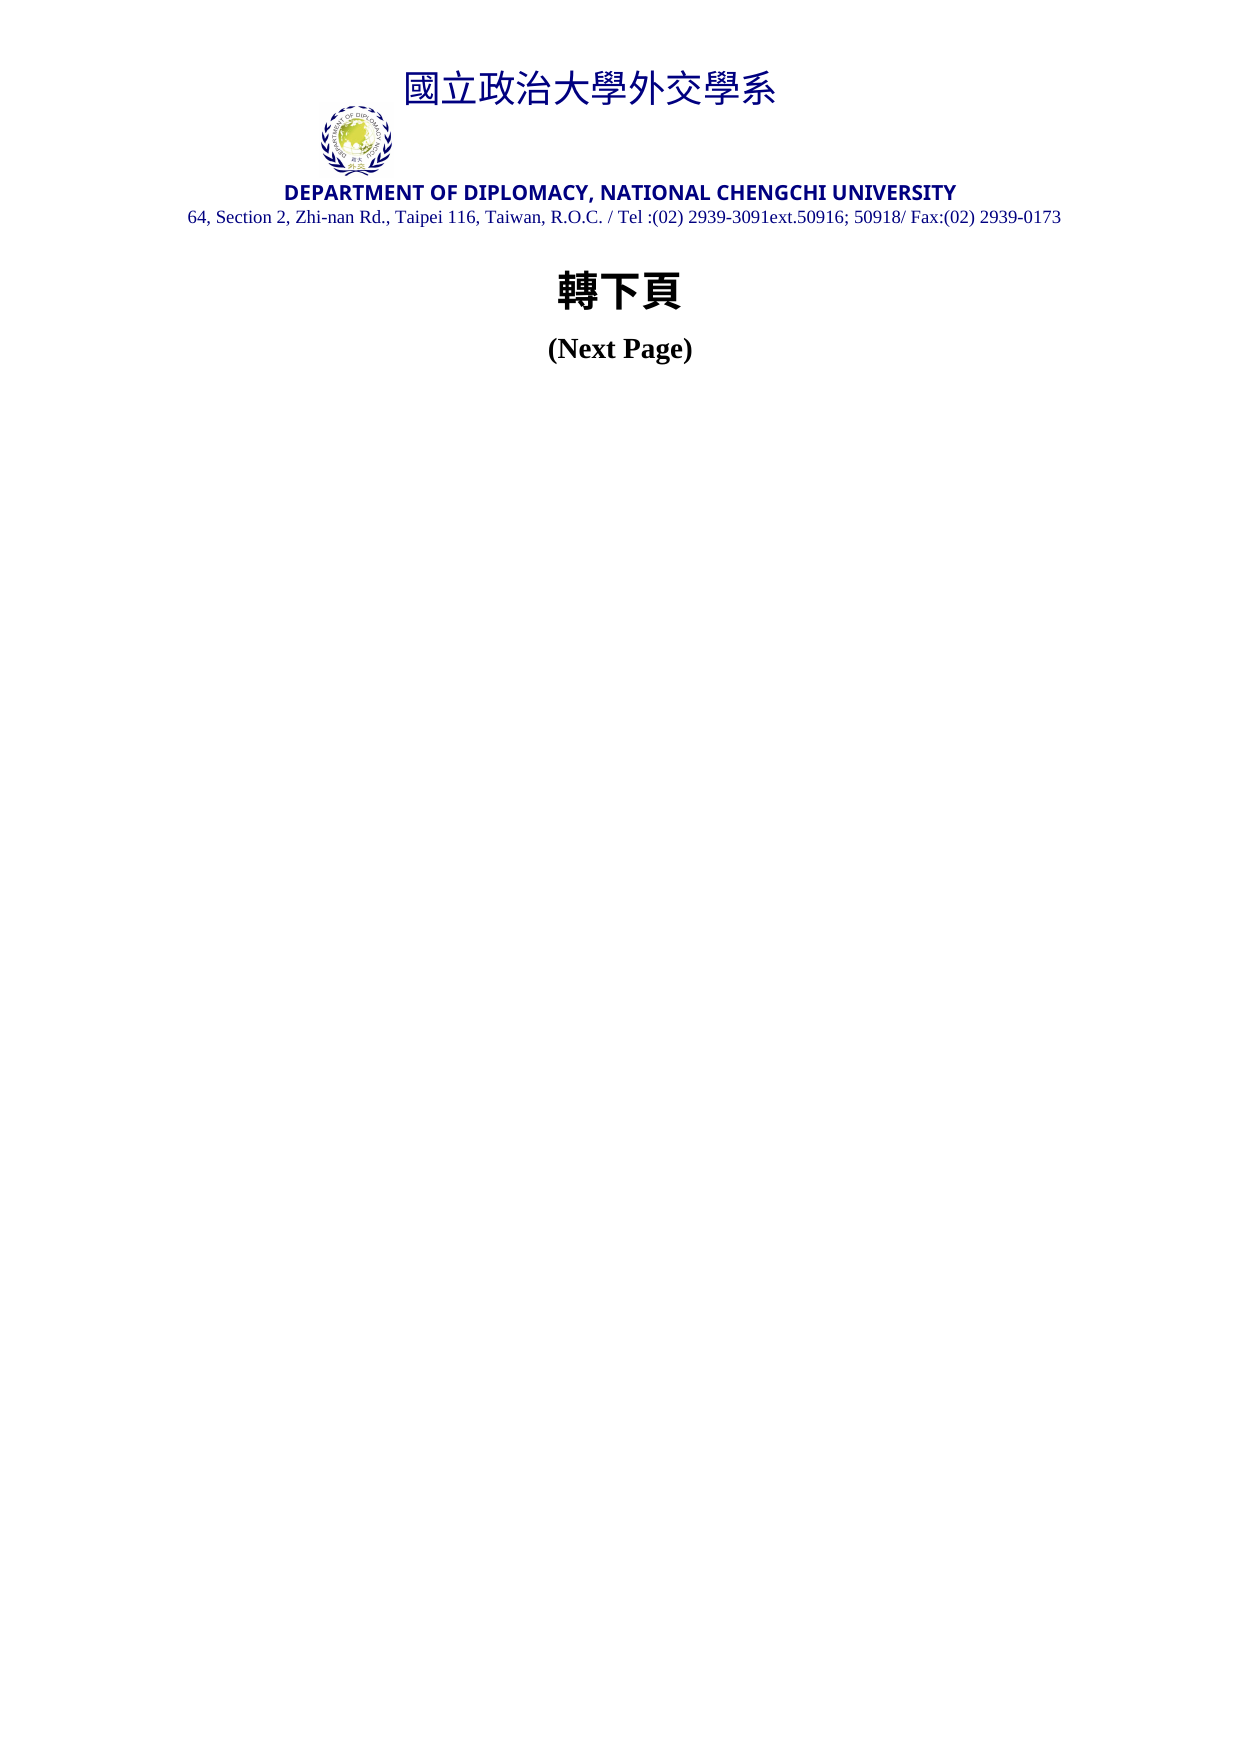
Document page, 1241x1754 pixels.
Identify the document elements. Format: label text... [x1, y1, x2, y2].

text (Next Page) [187, 331, 1053, 364]
text 轉下頁 [187, 258, 1053, 318]
